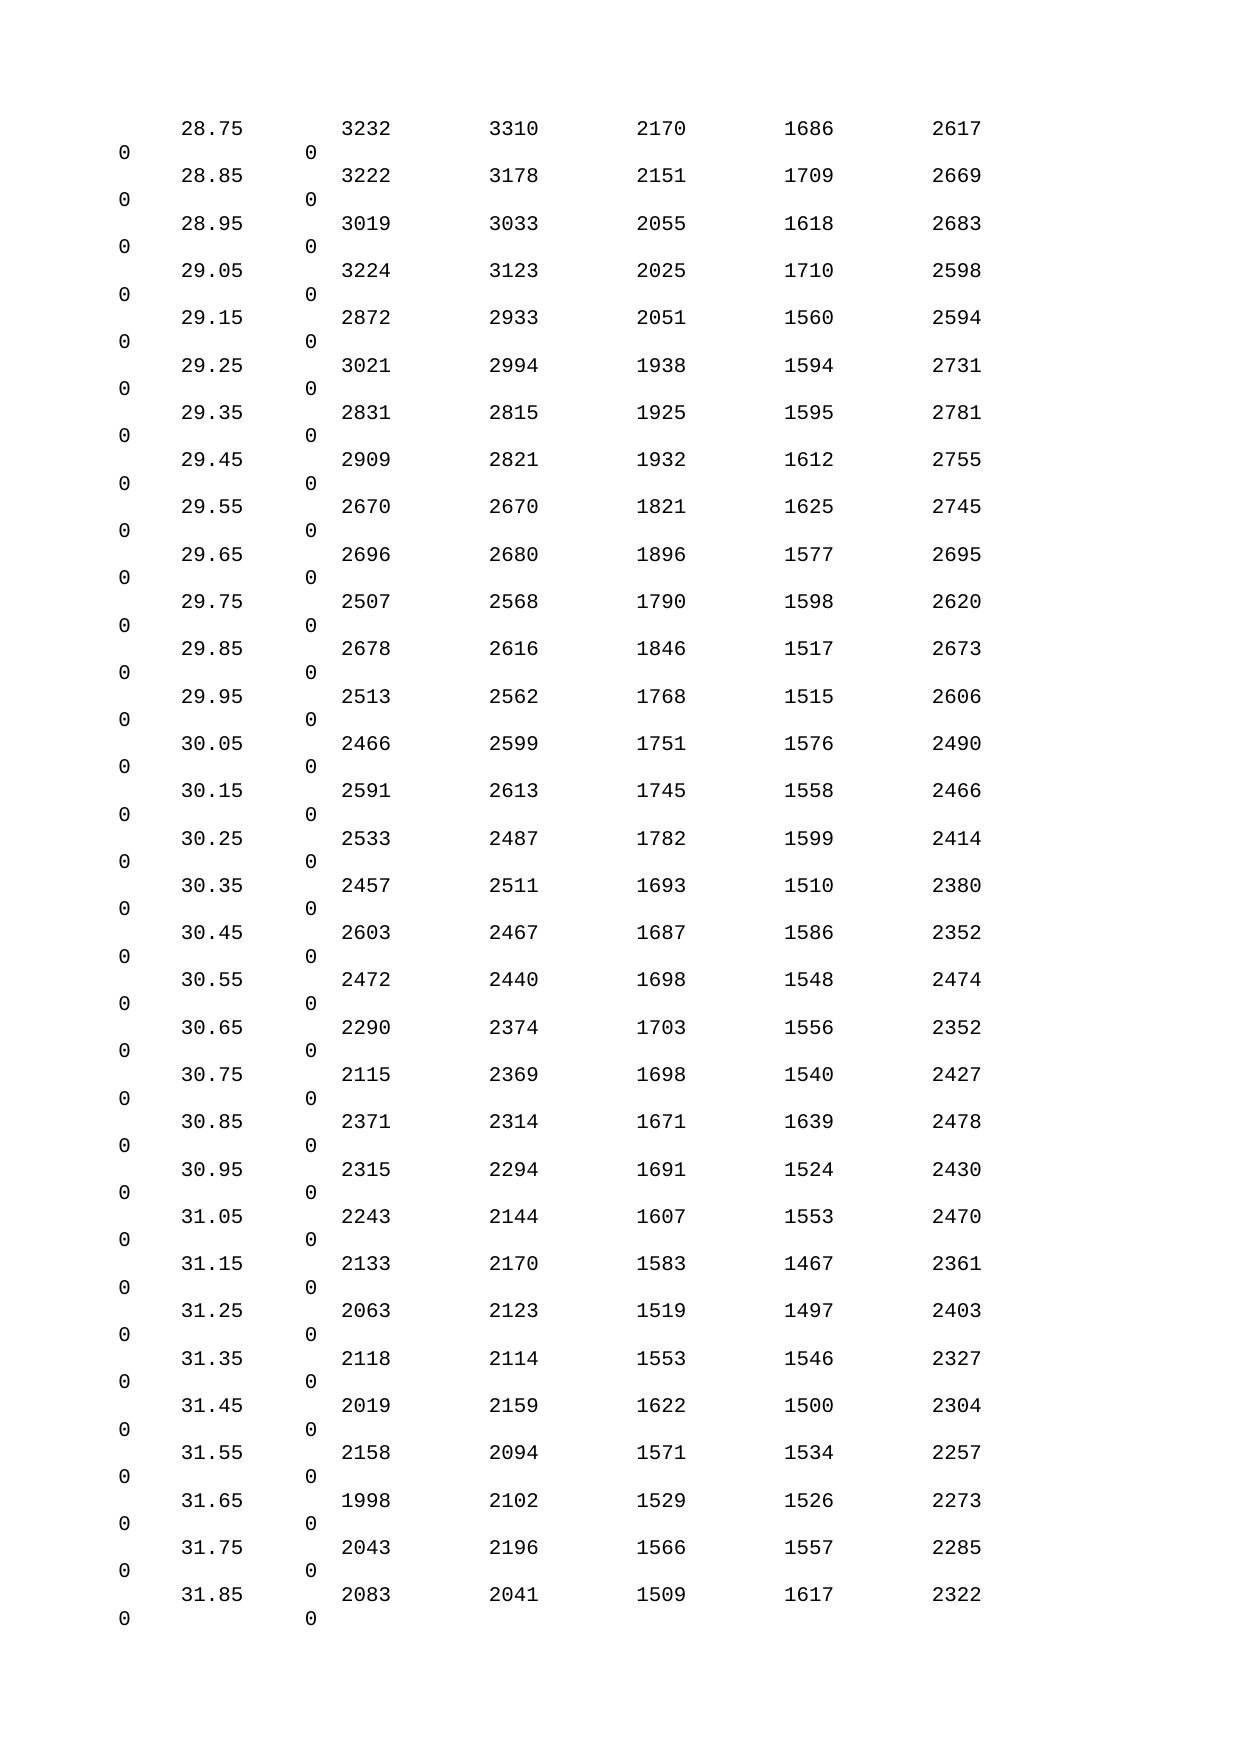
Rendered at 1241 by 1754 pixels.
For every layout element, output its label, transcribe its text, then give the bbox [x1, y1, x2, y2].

text 30.85 2371 2314 1671 1639 2478 0 0 [118, 1111, 1122, 1158]
text 31.15 2133 2170 1583 1467 2361 0 0 [118, 1253, 1122, 1300]
text 31.25 2063 2123 1519 1497 2403 0 0 [118, 1300, 1122, 1348]
text 29.25 3021 2994 1938 1594 2731 0 0 [118, 354, 1122, 402]
text 28.95 3019 3033 2055 1618 2683 0 0 [118, 213, 1122, 260]
text 30.15 2591 2613 1745 1558 2466 0 0 [118, 780, 1122, 827]
text 31.35 2118 2114 1553 1546 2327 0 0 [118, 1348, 1122, 1395]
text 29.65 2696 2680 1896 1577 2695 0 0 [118, 544, 1122, 591]
text 29.35 2831 2815 1925 1595 2781 0 0 [118, 402, 1122, 449]
text 30.25 2533 2487 1782 1599 2414 0 0 [118, 827, 1122, 875]
text 31.85 2083 2041 1509 1617 2322 0 0 [118, 1584, 1122, 1631]
text 31.05 2243 2144 1607 1553 2470 0 0 [118, 1206, 1122, 1253]
text 28.85 3222 3178 2151 1709 2669 0 0 [118, 165, 1122, 213]
text 30.65 2290 2374 1703 1556 2352 0 0 [118, 1017, 1122, 1064]
text 30.35 2457 2511 1693 1510 2380 0 0 [118, 875, 1122, 922]
text 29.95 2513 2562 1768 1515 2606 0 0 [118, 686, 1122, 733]
text 29.75 2507 2568 1790 1598 2620 0 0 [118, 591, 1122, 638]
text 29.15 2872 2933 2051 1560 2594 0 0 [118, 307, 1122, 354]
text 30.45 2603 2467 1687 1586 2352 0 0 [118, 922, 1122, 969]
text 29.05 3224 3123 2025 1710 2598 0 0 [118, 260, 1122, 307]
text 31.55 2158 2094 1571 1534 2257 0 0 [118, 1442, 1122, 1489]
text 28.75 3232 3310 2170 1686 2617 0 0 [118, 118, 1122, 165]
text 30.75 2115 2369 1698 1540 2427 0 0 [118, 1064, 1122, 1111]
text 30.05 2466 2599 1751 1576 2490 0 0 [118, 733, 1122, 780]
text 29.85 2678 2616 1846 1517 2673 0 0 [118, 638, 1122, 686]
text 29.55 2670 2670 1821 1625 2745 0 0 [118, 496, 1122, 544]
text 30.95 2315 2294 1691 1524 2430 0 0 [118, 1158, 1122, 1206]
text 31.65 1998 2102 1529 1526 2273 0 0 [118, 1489, 1122, 1537]
text 31.75 2043 2196 1566 1557 2285 0 0 [118, 1537, 1122, 1584]
text 31.45 2019 2159 1622 1500 2304 0 0 [118, 1395, 1122, 1442]
text 29.45 2909 2821 1932 1612 2755 0 0 [118, 449, 1122, 496]
text 30.55 2472 2440 1698 1548 2474 0 0 [118, 969, 1122, 1017]
